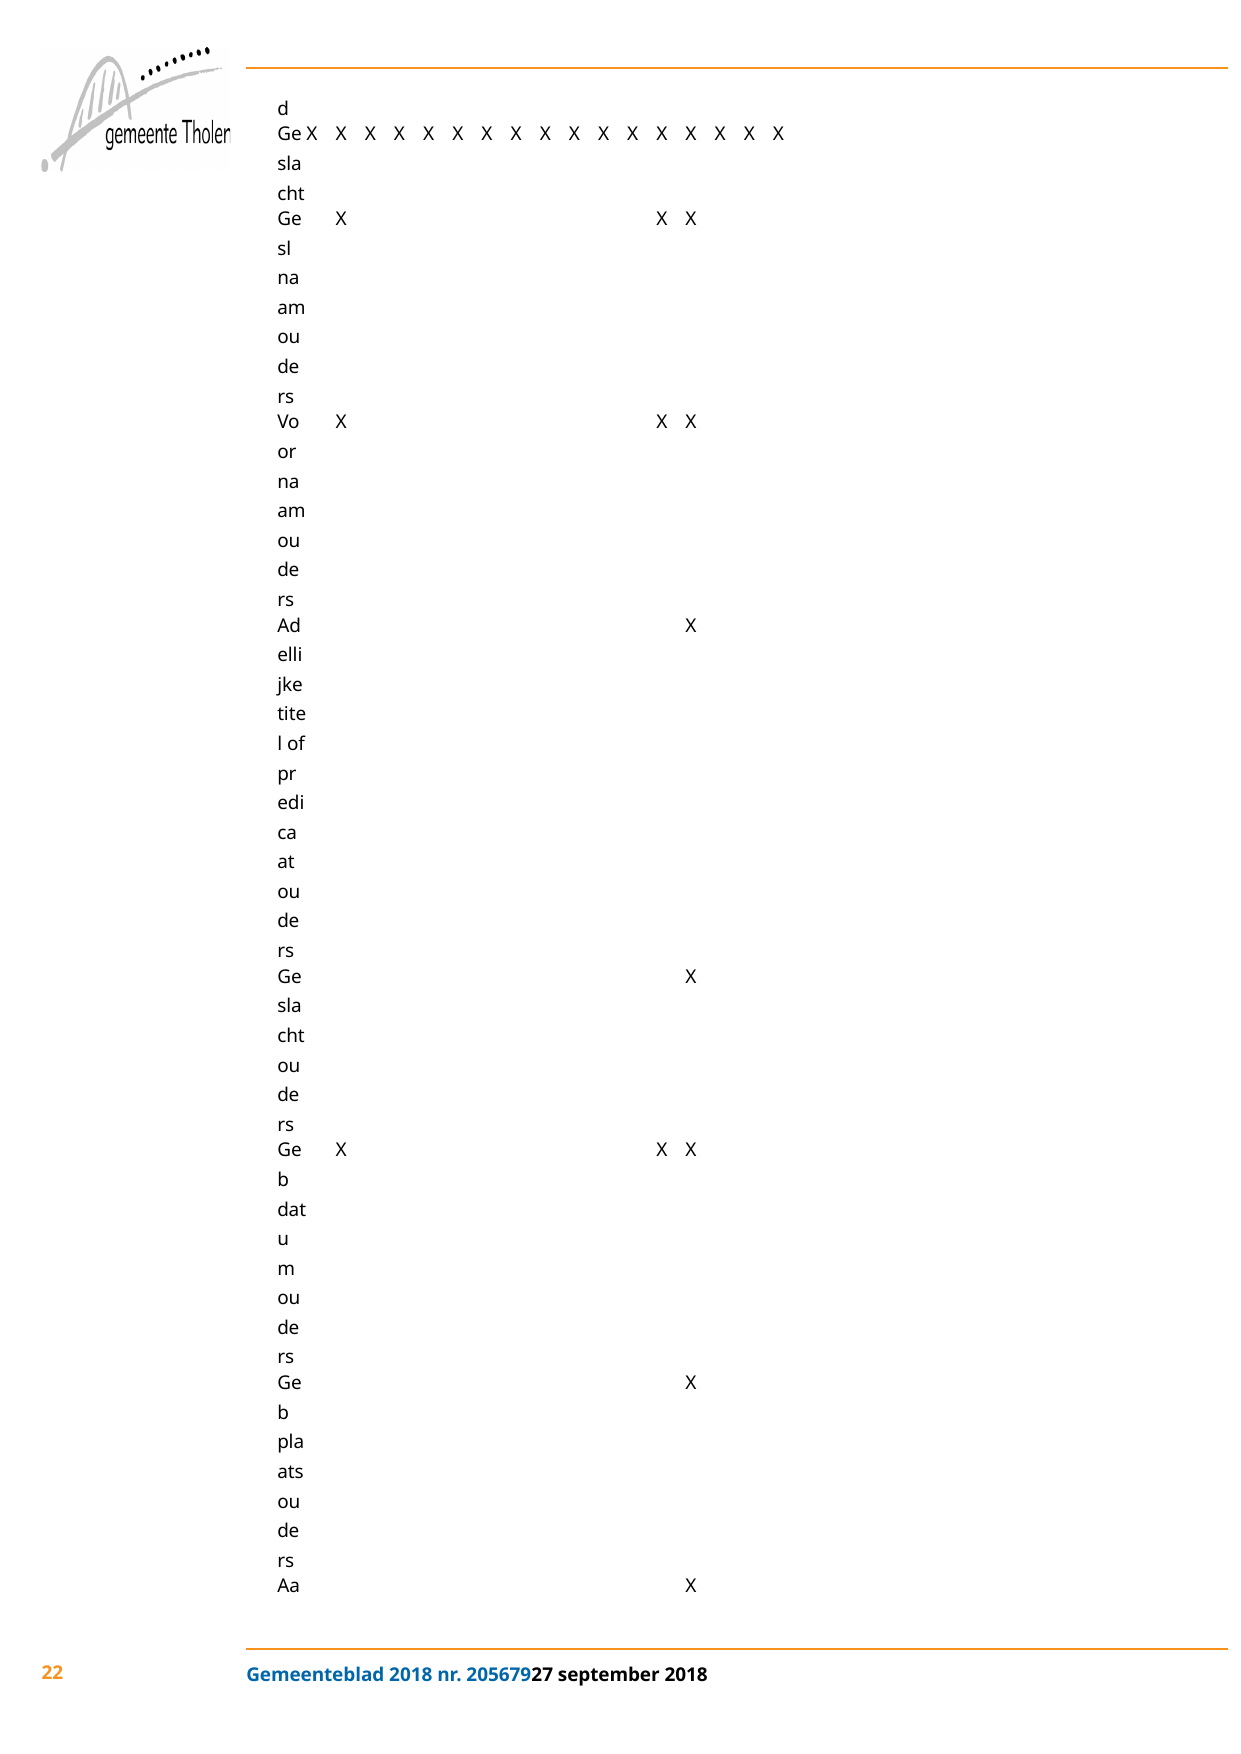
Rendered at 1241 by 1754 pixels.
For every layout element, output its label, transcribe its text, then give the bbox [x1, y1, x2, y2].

table_cell [627, 95, 656, 121]
table_cell [248, 963, 277, 1137]
table_cell Adellijke titel of predicaat ouders [277, 612, 306, 963]
table_cell [394, 963, 423, 1137]
table_cell X [627, 121, 656, 205]
table_cell [248, 1137, 277, 1369]
table_cell [306, 1573, 335, 1598]
table_cell [335, 95, 364, 121]
table_cell [394, 409, 423, 612]
table_cell [306, 963, 335, 1137]
table_cell [452, 1573, 481, 1598]
table_cell [773, 409, 802, 612]
table_cell [394, 205, 423, 409]
table_cell X [481, 121, 510, 205]
table_cell X [306, 121, 335, 205]
table_cell [627, 409, 656, 612]
table_cell [423, 95, 452, 121]
table_cell [394, 95, 423, 121]
table_cell [394, 612, 423, 963]
table_cell [569, 1573, 598, 1598]
table_cell X [656, 121, 685, 205]
table_cell [481, 963, 510, 1137]
table_cell [714, 409, 743, 612]
table_cell X [685, 205, 714, 409]
table_cell [394, 1573, 423, 1598]
table_cell [598, 1137, 627, 1369]
table_cell [540, 205, 569, 409]
table_cell X [685, 409, 714, 612]
table_cell X [656, 205, 685, 409]
table_cell X [685, 1137, 714, 1369]
table_cell [773, 205, 802, 409]
table_cell [569, 95, 598, 121]
table_cell [365, 205, 394, 409]
table_cell [598, 95, 627, 121]
table_cell [744, 205, 773, 409]
table_cell [510, 963, 539, 1137]
table_cell X [656, 409, 685, 612]
table_cell X [773, 121, 802, 205]
table_cell [540, 409, 569, 612]
table_cell Voornaam ouders [277, 409, 306, 612]
table_cell [394, 1370, 423, 1573]
table_cell [306, 1137, 335, 1369]
table_cell [598, 1370, 627, 1573]
table_cell [744, 1137, 773, 1369]
picture [41, 47, 231, 172]
table_cell [744, 963, 773, 1137]
table_cell [714, 963, 743, 1137]
table_cell [481, 1137, 510, 1369]
table_cell [540, 1137, 569, 1369]
table_cell [627, 1137, 656, 1369]
table_cell [744, 409, 773, 612]
table_cell [423, 612, 452, 963]
table_cell [569, 963, 598, 1137]
table_cell [714, 95, 743, 121]
table_cell [744, 1573, 773, 1598]
table_cell [540, 1370, 569, 1573]
table_cell [248, 121, 277, 205]
table_cell [598, 205, 627, 409]
table_cell [744, 612, 773, 963]
table_cell X [394, 121, 423, 205]
table_cell [773, 963, 802, 1137]
table_cell [540, 95, 569, 121]
table_cell X [685, 1370, 714, 1573]
table_cell X [714, 121, 743, 205]
table_cell [248, 612, 277, 963]
table_cell [248, 1370, 277, 1573]
table_cell [248, 1573, 277, 1598]
table_cell X [335, 205, 364, 409]
table_cell [714, 1137, 743, 1369]
table_cell X [540, 121, 569, 205]
table_cell [306, 1370, 335, 1573]
table_cell [452, 205, 481, 409]
table_cell X [685, 963, 714, 1137]
table_cell [656, 1370, 685, 1573]
table_cell [510, 1137, 539, 1369]
table_cell X [335, 409, 364, 612]
table_cell X [656, 1137, 685, 1369]
table_cell [248, 205, 277, 409]
table_cell Aa [277, 1573, 306, 1598]
table_cell [744, 1370, 773, 1573]
table_cell [685, 95, 714, 121]
table_cell [656, 95, 685, 121]
table_cell [248, 409, 277, 612]
table_cell X [744, 121, 773, 205]
table_cell [365, 1137, 394, 1369]
table_cell [598, 963, 627, 1137]
table_cell [452, 612, 481, 963]
table_cell X [685, 121, 714, 205]
table_cell [540, 1573, 569, 1598]
table_cell [481, 612, 510, 963]
table_cell X [685, 612, 714, 963]
table_cell [335, 1370, 364, 1573]
table_cell [452, 1370, 481, 1573]
table_cell [510, 95, 539, 121]
table_cell X [365, 121, 394, 205]
table_cell [481, 409, 510, 612]
table_cell [365, 95, 394, 121]
table_cell [540, 612, 569, 963]
table_cell d [277, 95, 306, 121]
table_cell [569, 1370, 598, 1573]
table_cell [569, 1137, 598, 1369]
table_cell [365, 1370, 394, 1573]
table_cell X [452, 121, 481, 205]
table_cell [656, 963, 685, 1137]
table_cell [569, 612, 598, 963]
table_cell [744, 95, 773, 121]
table_cell X [510, 121, 539, 205]
table_cell [423, 1137, 452, 1369]
table_cell [510, 1573, 539, 1598]
table_cell [306, 205, 335, 409]
table_cell [627, 612, 656, 963]
table_cell Gesl naam ouders [277, 205, 306, 409]
table_cell [510, 1370, 539, 1573]
table_cell [569, 409, 598, 612]
table_cell [714, 205, 743, 409]
table_cell [540, 963, 569, 1137]
table_cell [773, 1137, 802, 1369]
table_cell X [685, 1573, 714, 1598]
table_cell [423, 963, 452, 1137]
table_cell [365, 1573, 394, 1598]
table_cell [510, 205, 539, 409]
table_cell [423, 1573, 452, 1598]
table_cell [627, 1573, 656, 1598]
table_cell [656, 1573, 685, 1598]
table_cell [656, 612, 685, 963]
table_cell [365, 612, 394, 963]
table_cell [627, 963, 656, 1137]
table_cell X [335, 1137, 364, 1369]
table_cell [306, 612, 335, 963]
table_cell [773, 95, 802, 121]
table_cell [452, 409, 481, 612]
table_cell [248, 95, 277, 121]
table_cell [452, 963, 481, 1137]
table_cell [335, 963, 364, 1137]
table_cell [335, 1573, 364, 1598]
table_cell [394, 1137, 423, 1369]
table_cell [423, 409, 452, 612]
table_cell [423, 205, 452, 409]
table_cell X [335, 121, 364, 205]
table_cell X [569, 121, 598, 205]
table_cell [481, 95, 510, 121]
table_cell [510, 409, 539, 612]
table_cell [598, 612, 627, 963]
table_cell Geb plaats ouders [277, 1370, 306, 1573]
table_cell [598, 1573, 627, 1598]
table_cell [569, 205, 598, 409]
table_cell [365, 963, 394, 1137]
table_cell [773, 612, 802, 963]
table_cell X [423, 121, 452, 205]
table_cell X [598, 121, 627, 205]
table_cell Geb datum ouders [277, 1137, 306, 1369]
table_cell [714, 612, 743, 963]
table_cell [773, 1573, 802, 1598]
table_cell Geslacht [277, 121, 306, 205]
table_cell [773, 1370, 802, 1573]
table_cell [481, 1573, 510, 1598]
table_cell [306, 95, 335, 121]
table_cell [510, 612, 539, 963]
table_cell Geslacht ouders [277, 963, 306, 1137]
table_cell [335, 612, 364, 963]
table_cell [627, 1370, 656, 1573]
table_cell [423, 1370, 452, 1573]
table_cell [714, 1573, 743, 1598]
table_cell [365, 409, 394, 612]
table_cell [481, 205, 510, 409]
table_cell [452, 95, 481, 121]
table_cell [306, 409, 335, 612]
table_cell [627, 205, 656, 409]
table_cell [714, 1370, 743, 1573]
table_cell [598, 409, 627, 612]
table_cell [452, 1137, 481, 1369]
table_cell [481, 1370, 510, 1573]
